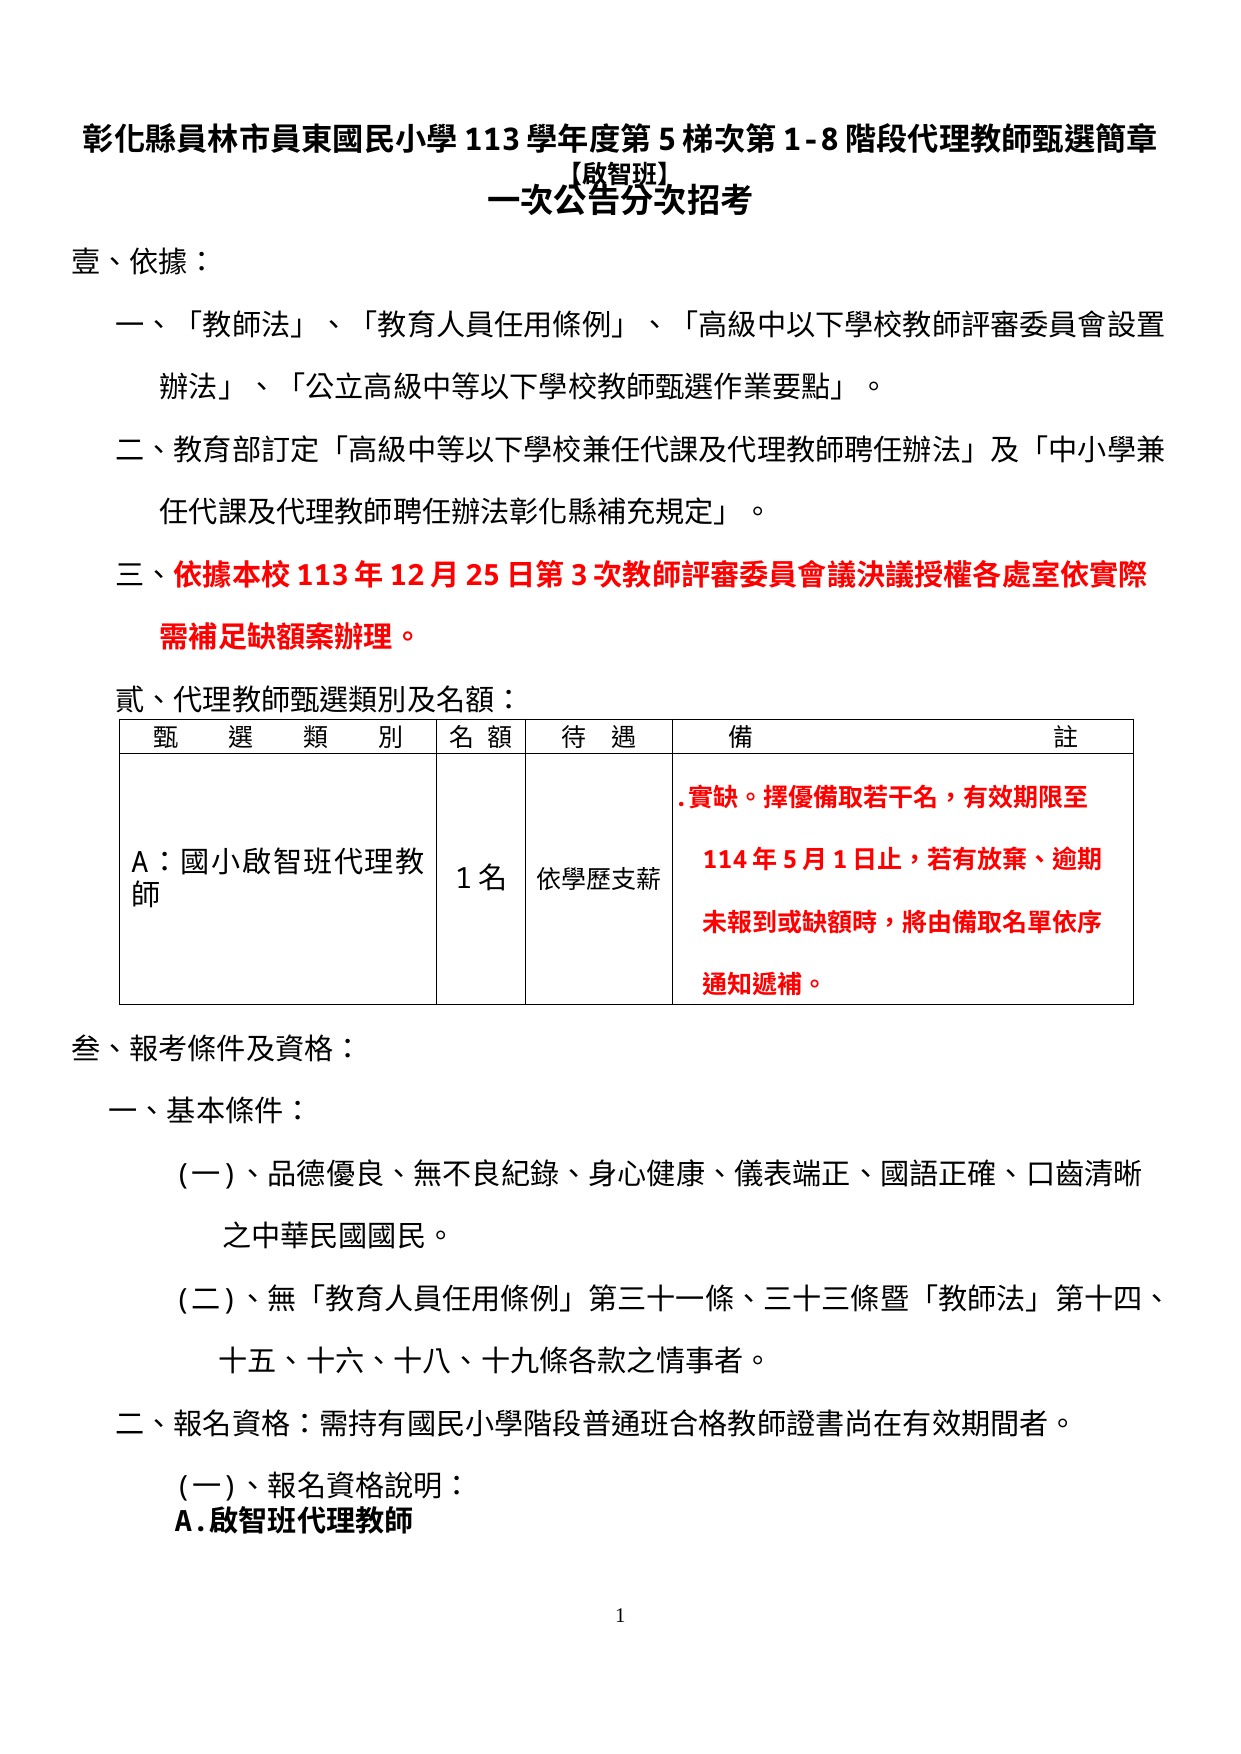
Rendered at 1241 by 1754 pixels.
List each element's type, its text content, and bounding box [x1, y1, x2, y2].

table_header 待 遇 [526, 720, 672, 753]
text A.啟智班代理教師 [159, 1505, 1169, 1538]
text 【啟智班】 [71, 158, 1169, 189]
text 二、報名資格：需持有國民小學階段普通班合格教師證書尚在有效期間者。 [115, 1380, 1169, 1442]
text 三、依據本校113年12月25日第3次教師評審委員會議決議授權各處室依實際需補足缺額案辦理。 [115, 531, 1169, 656]
text 一、基本條件： [108, 1067, 1169, 1130]
text 貳、代理教師甄選類別及名額： [115, 656, 1169, 718]
text (二)、無「教育人員任用條例」第三十一條、三十三條暨「教師法」第十四、十五、十六、十八、十九條各款之情事者。 [174, 1255, 1169, 1380]
text 壹、依據： [71, 218, 1169, 281]
text (一)、報名資格說明： [174, 1442, 1169, 1505]
text 一次公告分次招考 [71, 189, 1169, 218]
text (一)、品德優良、無不良紀錄、身心健康、儀表端正、國語正確、口齒清晰之中華民國國民。 [174, 1130, 1169, 1255]
text 叁、報考條件及資格： [71, 1005, 1169, 1067]
table_cell .實缺。擇優備取若干名，有效期限至114年5月1日止，若有放棄、逾期未報到或缺額時，將由備取名單依序通知遞補。 [673, 754, 1133, 1004]
table_cell 1名 [437, 754, 525, 1004]
table_cell 依學歷支薪 [526, 754, 672, 1004]
text 彰化縣員林市員東國民小學113學年度第5梯次第1-8階段代理教師甄選簡章 [71, 96, 1169, 158]
table_header 甄 選 類 別 [120, 720, 436, 753]
table_cell A：國小啟智班代理教師 [120, 754, 436, 1004]
text 二、教育部訂定「高級中等以下學校兼任代課及代理教師聘任辦法」及「中小學兼任代課及代理教師聘任辦法彰化縣補充規定」。 [115, 406, 1169, 531]
text 一、「教師法」、「教育人員任用條例」、「高級中以下學校教師評審委員會設置辦法」、「公立高級中等以下學校教師甄選作業要點」。 [115, 281, 1169, 406]
table_header 名 額 [437, 720, 525, 753]
table_header 備 註 [673, 720, 1133, 753]
